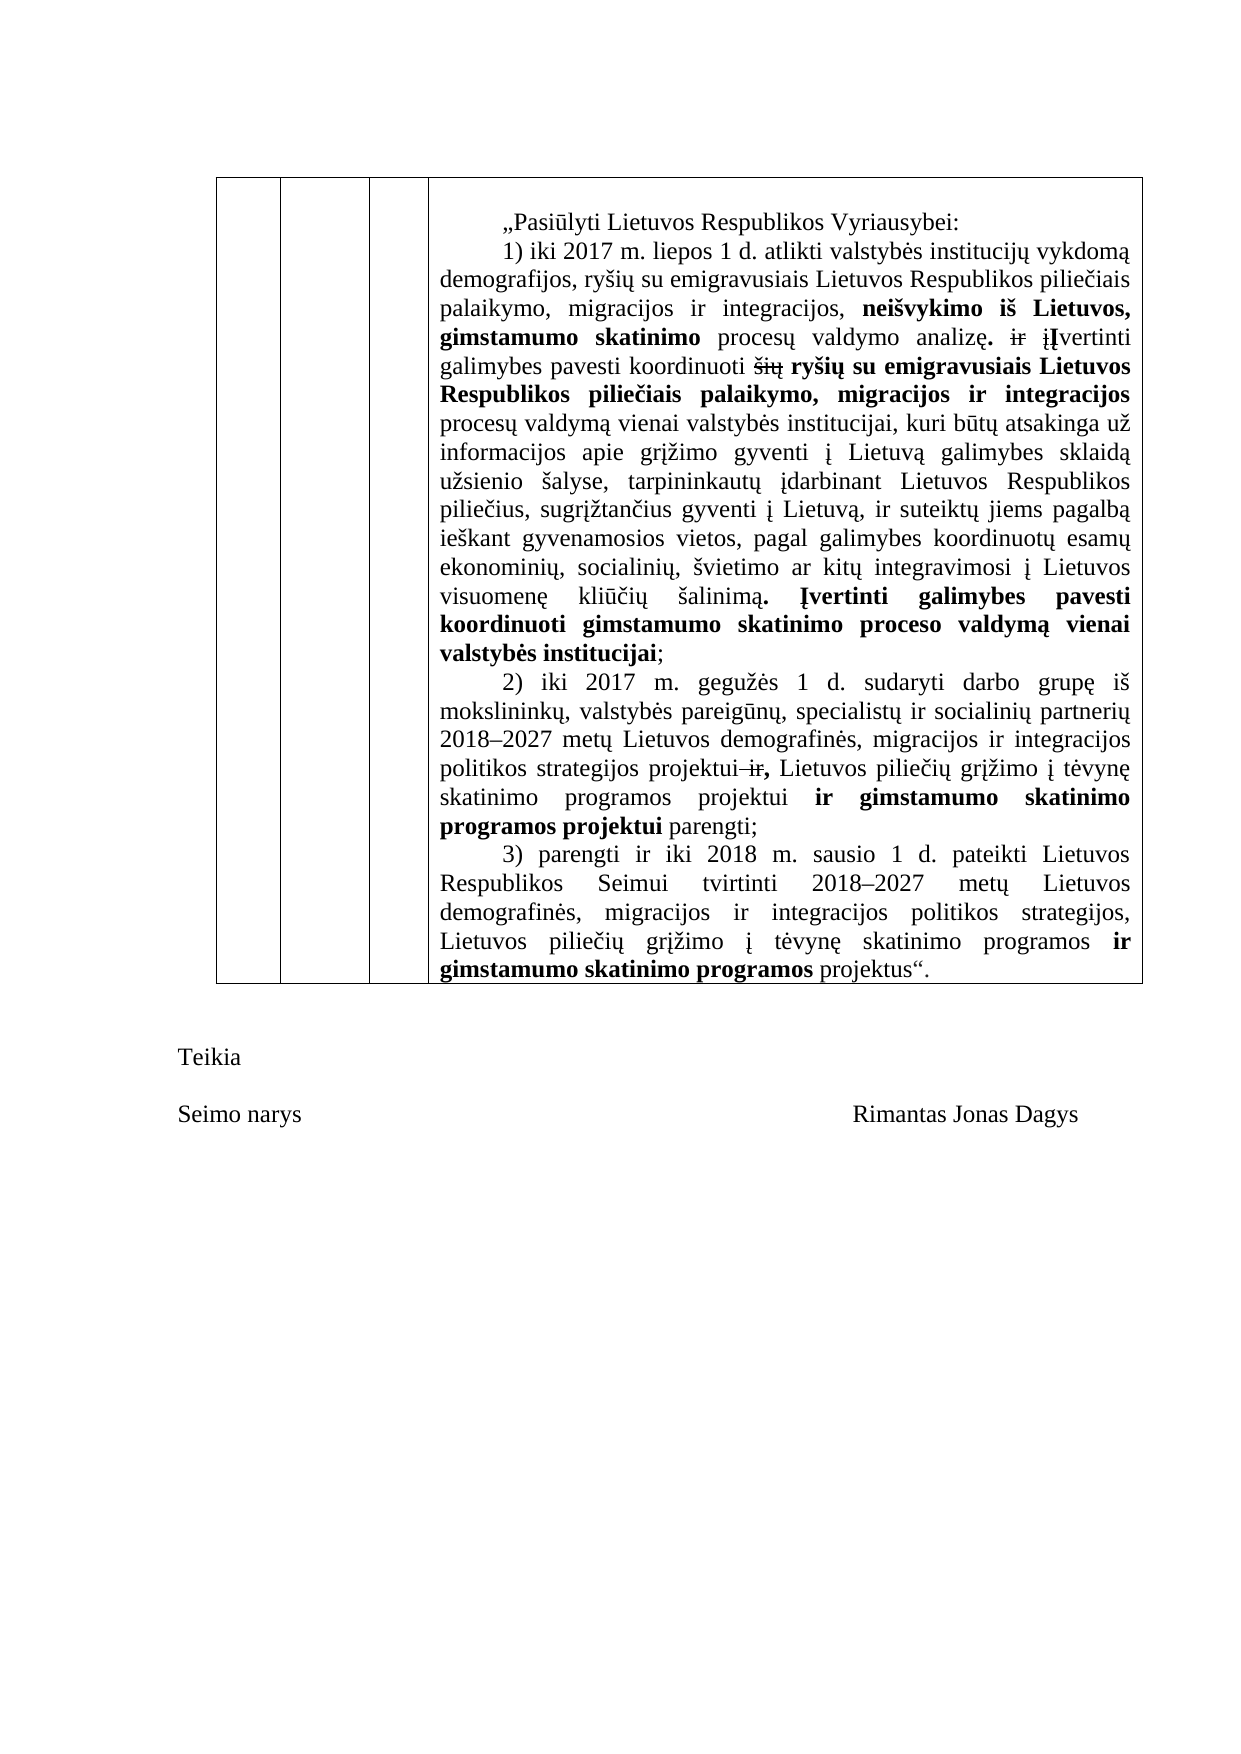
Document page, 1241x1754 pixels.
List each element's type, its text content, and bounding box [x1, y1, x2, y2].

text Teikia [177, 1042, 1181, 1071]
table_cell [217, 178, 280, 983]
table_cell [281, 178, 369, 983]
table_cell „Pasiūlyti Lietuvos Respublikos Vyriausybei: 1) iki 2017 m. liepos 1 d. atlikti valstybės institucijų vykdomą demografijos, ryšių su emigravusiais Lietuvos Respublikos piliečiais palaikymo, migracijos ir integracijos, neišvykimo iš Lietuvos, gimstamumo skatinimo procesų valdymo analizę. ir įĮvertinti galimybes pavesti koordinuoti šių ryšių su emigravusiais Lietuvos Respublikos piliečiais palaikymo, migracijos ir integracijos procesų valdymą vienai valstybės institucijai, kuri būtų atsakinga už informacijos apie grįžimo gyventi į Lietuvą galimybes sklaidą užsienio šalyse, tarpininkautų įdarbinant Lietuvos Respublikos piliečius, sugrįžtančius gyventi į Lietuvą, ir suteiktų jiems pagalbą ieškant gyvenamosios vietos, pagal galimybes koordinuotų esamų ekonominių, socialinių, švietimo ar kitų integravimosi į Lietuvos visuomenę kliūčių šalinimą. Įvertinti galimybes pavesti koordinuoti gimstamumo skatinimo proceso valdymą vienai valstybės institucijai; 2) iki 2017 m. gegužės 1 d. sudaryti darbo grupę iš mokslininkų, valstybės pareigūnų, specialistų ir socialinių partnerių 2018–2027 metų Lietuvos demografinės, migracijos ir integracijos politikos strategijos projektui ir, Lietuvos piliečių grįžimo į tėvynę skatinimo programos projektui ir gimstamumo skatinimo programos projektui parengti; 3) parengti ir iki 2018 m. sausio 1 d. pateikti Lietuvos Respublikos Seimui tvirtinti 2018–2027 metų Lietuvos demografinės, migracijos ir integracijos politikos strategijos, Lietuvos piliečių grįžimo į tėvynę skatinimo programos ir gimstamumo skatinimo programos projektus“. [429, 178, 1142, 983]
table_cell [370, 178, 428, 983]
text Seimo narys Rimantas Jonas Dagys [177, 1099, 1181, 1128]
